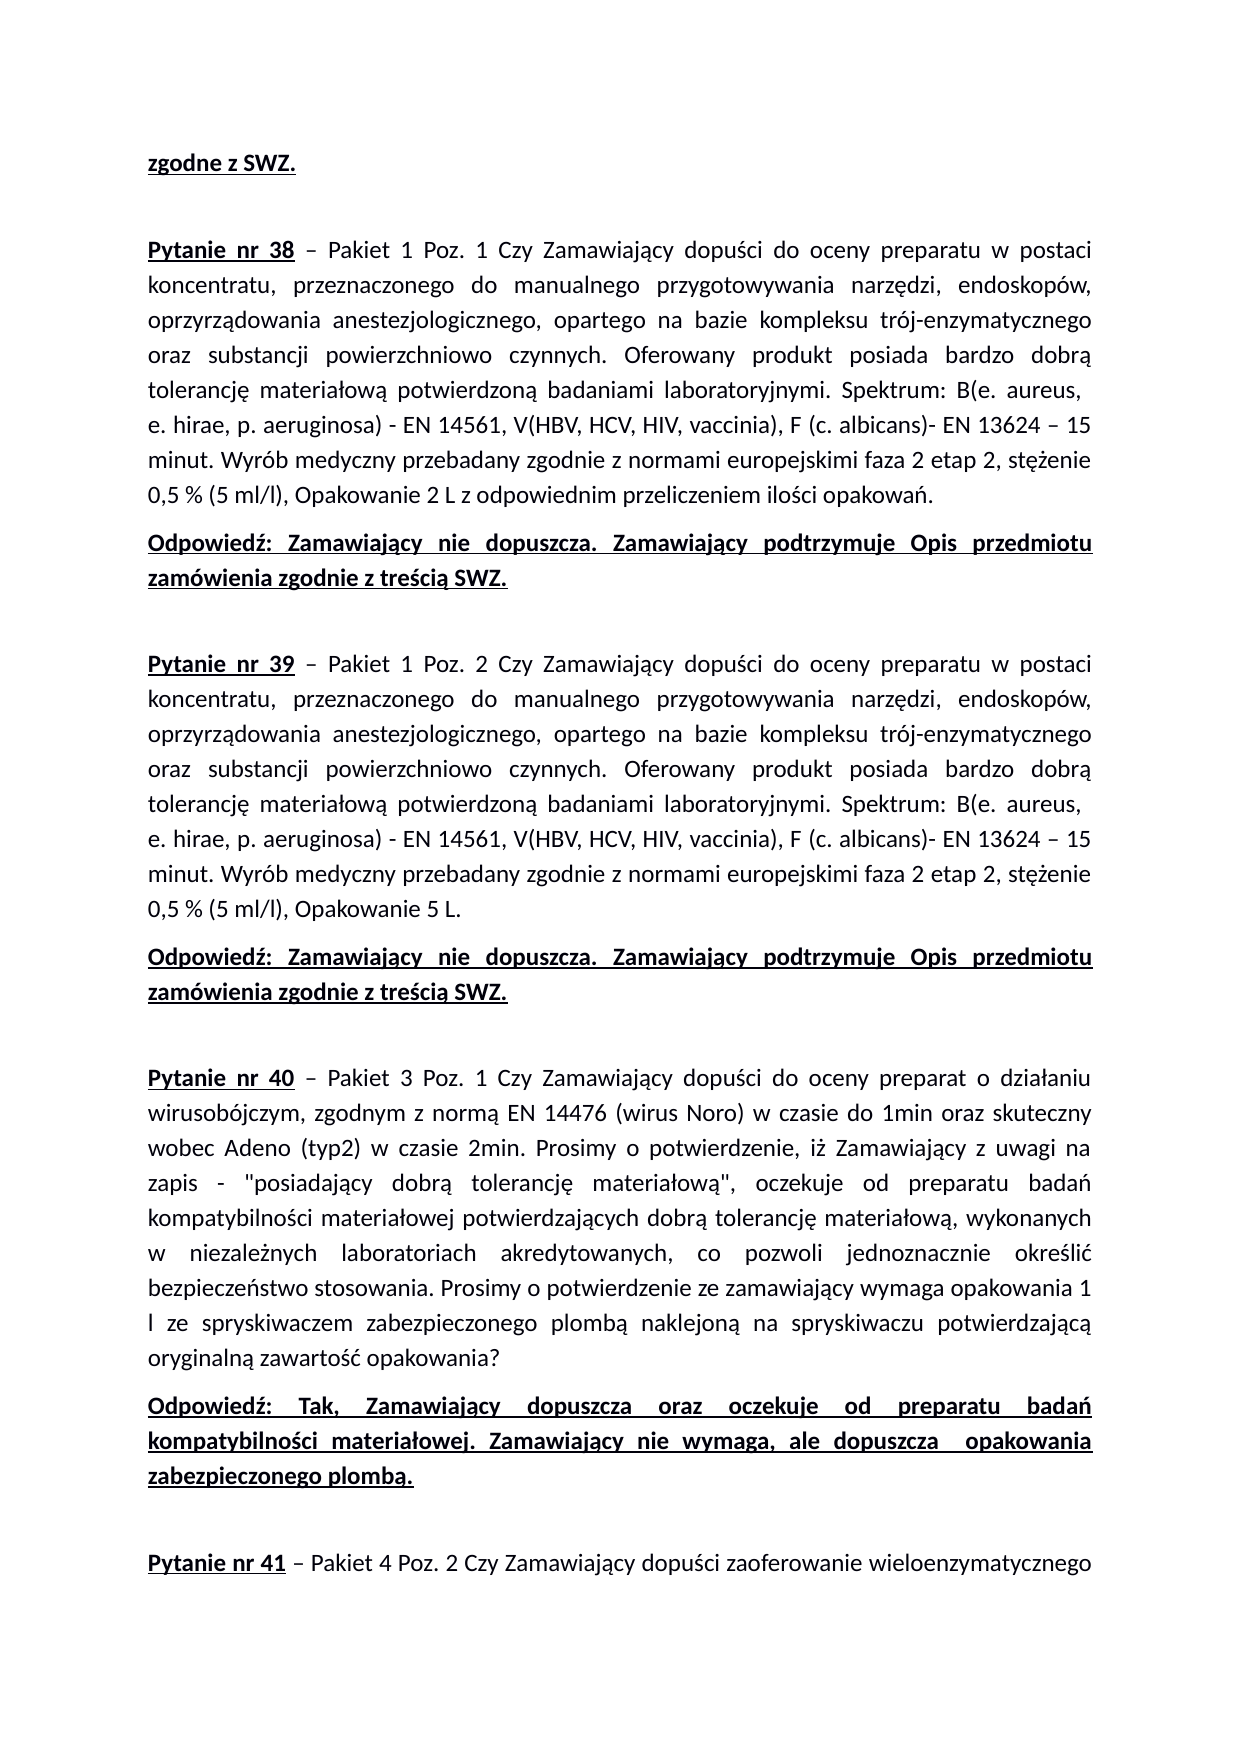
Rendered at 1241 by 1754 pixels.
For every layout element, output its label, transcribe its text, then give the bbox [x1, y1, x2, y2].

text Pytanie nr 40 – Pakiet 3 Poz. 1 Czy Zamawiający dopuści do oceny preparat o działaniu wirusobójczym, zgodnym z normą EN 14476 (wirus Noro) w czasie do 1min oraz skuteczny wobec Adeno (typ2) w czasie 2min. Prosimy o potwierdzenie, iż Zamawiający z uwagi na zapis - "posiadający dobrą tolerancję materiałową", oczekuje od preparatu badań kompatybilności materiałowej potwierdzających dobrą tolerancję materiałową, wykonanych w niezależnych laboratoriach akredytowanych, co pozwoli jednoznacznie określić bezpieczeństwo stosowania. Prosimy o potwierdzenie ze zamawiający wymaga opakowania 1 l ze spryskiwaczem zabezpieczonego plombą naklejoną na spryskiwaczu potwierdzającą oryginalną zawartość opakowania? [148, 1063, 1093, 1373]
text Odpowiedź: Tak, Zamawiający dopuszcza oraz oczekuje od preparatu badań kompatybilności materiałowej. Zamawiający nie wymaga, ale dopuszcza opakowania [148, 1390, 1093, 1451]
text zgodne z SWZ. [148, 148, 1093, 178]
text zabezpieczonego plombą. [148, 1453, 1093, 1491]
text zamówienia zgodnie z treścią SWZ. [148, 554, 1093, 592]
text Pytanie nr 38 – Pakiet 1 Poz. 1 Czy Zamawiający dopuści do oceny preparatu w postaci koncentratu, przeznaczonego do manualnego przygotowywania narzędzi, endoskopów, oprzyrządowania anestezjologicznego, opartego na bazie kompleksu trój-enzymatycznego oraz substancji powierzchniowo czynnych. Oferowany produkt posiada bardzo dobrą tolerancję materiałową potwierdzoną badaniami laboratoryjnymi. Spektrum: B(e. aureus, e. hirae, p. aeruginosa) - EN 14561, V(HBV, HCV, HIV, vaccinia), F (c. albicans)- EN 13624 – 15 minut. Wyrób medyczny przebadany zgodnie z normami europejskimi faza 2 etap 2, stężenie 0,5 % (5 ml/l), Opakowanie 2 L z odpowiednim przeliczeniem ilości opakowań. [148, 234, 1093, 510]
text zamówienia zgodnie z treścią SWZ. [148, 969, 1093, 1006]
text Odpowiedź: Zamawiający nie dopuszcza. Zamawiający podtrzymuje Opis przedmiotu [148, 941, 1093, 967]
text Pytanie nr 41 – Pakiet 4 Poz. 2 Czy Zamawiający dopuści zaoferowanie wieloenzymatycznego [148, 1547, 1093, 1577]
text Odpowiedź: Zamawiający nie dopuszcza. Zamawiający podtrzymuje Opis przedmiotu [148, 527, 1093, 553]
text Pytanie nr 39 – Pakiet 1 Poz. 2 Czy Zamawiający dopuści do oceny preparatu w postaci koncentratu, przeznaczonego do manualnego przygotowywania narzędzi, endoskopów, oprzyrządowania anestezjologicznego, opartego na bazie kompleksu trój-enzymatycznego oraz substancji powierzchniowo czynnych. Oferowany produkt posiada bardzo dobrą tolerancję materiałową potwierdzoną badaniami laboratoryjnymi. Spektrum: B(e. aureus, e. hirae, p. aeruginosa) - EN 14561, V(HBV, HCV, HIV, vaccinia), F (c. albicans)- EN 13624 – 15 minut. Wyrób medyczny przebadany zgodnie z normami europejskimi faza 2 etap 2, stężenie 0,5 % (5 ml/l), Opakowanie 5 L. [148, 648, 1093, 924]
